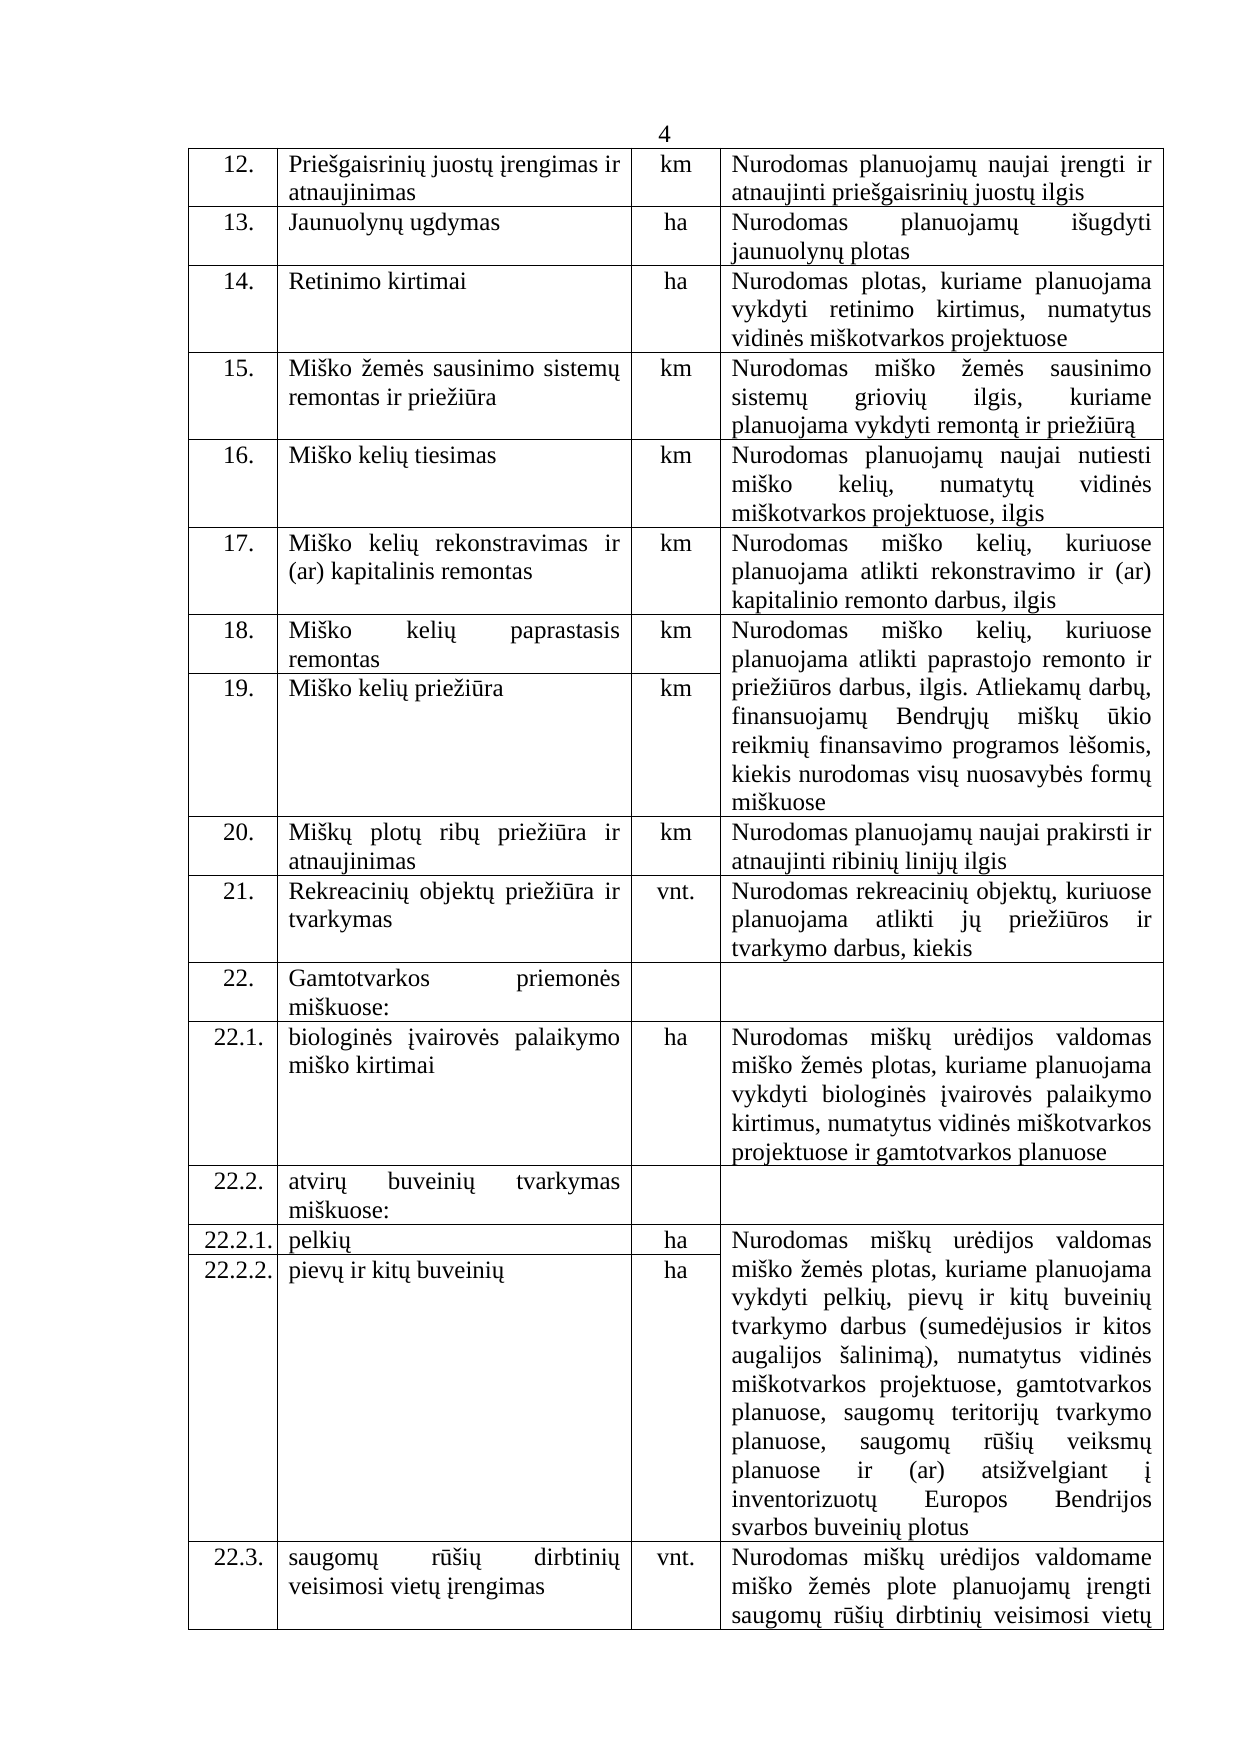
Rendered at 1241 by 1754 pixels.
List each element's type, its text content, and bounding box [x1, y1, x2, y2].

table_cell Nurodomas plotas, kuriame planuojama vykdyti retinimo kirtimus, numatytus vidinės miškotvarkos projektuose [721, 266, 1163, 352]
table_cell Nurodomas miškų urėdijos valdomame miško žemės plote planuojamų įrengti saugomų rūšių dirbtinių veisimosi vietų [721, 1542, 1163, 1628]
table_cell Retinimo kirtimai [278, 266, 631, 352]
table_cell ha [632, 1022, 720, 1165]
table_cell 17. [189, 528, 277, 614]
table_cell Nurodomas planuojamų naujai prakirsti ir atnaujinti ribinių linijų ilgis [721, 817, 1163, 875]
table_cell 13. [189, 207, 277, 265]
table_cell 12. [189, 149, 277, 206]
table_cell Jaunuolynų ugdymas [278, 207, 631, 265]
table_cell 19. [189, 674, 277, 816]
table_cell 14. [189, 266, 277, 352]
table_cell Nurodomas planuojamų naujai nutiesti miško kelių, numatytų vidinės miškotvarkos projektuose, ilgis [721, 440, 1163, 527]
table_cell atvirų buveinių tvarkymas miškuose: [278, 1166, 631, 1224]
table_cell vnt. [632, 876, 720, 962]
table_cell km [632, 149, 720, 206]
table_cell 20. [189, 817, 277, 875]
table_cell 22.2.2. [189, 1255, 277, 1541]
table_cell Miško kelių paprastasis remontas [278, 615, 631, 672]
table_cell saugomų rūšių dirbtinių veisimosi vietų įrengimas [278, 1542, 631, 1628]
table_cell Nurodomas miško kelių, kuriuose planuojama atlikti rekonstravimo ir (ar) kapitalinio remonto darbus, ilgis [721, 528, 1163, 614]
table_cell biologinės įvairovės palaikymo miško kirtimai [278, 1022, 631, 1165]
table_cell 15. [189, 353, 277, 439]
table_cell km [632, 674, 720, 816]
table_cell Nurodomas miško kelių, kuriuose planuojama atlikti paprastojo remonto ir priežiūros darbus, ilgis. Atliekamų darbų, finansuojamų Bendrųjų miškų ūkio reikmių finansavimo programos lėšomis, kiekis nurodomas visų nuosavybės formų miškuose [721, 615, 1163, 816]
table_cell 22.1. [189, 1022, 277, 1165]
table_cell Rekreacinių objektų priežiūra ir tvarkymas [278, 876, 631, 962]
table_cell Miško kelių tiesimas [278, 440, 631, 527]
table_cell 16. [189, 440, 277, 527]
table_cell km [632, 817, 720, 875]
table_cell [632, 1166, 720, 1224]
table_cell Nurodomas rekreacinių objektų, kuriuose planuojama atlikti jų priežiūros ir tvarkymo darbus, kiekis [721, 876, 1163, 962]
table_cell [632, 963, 720, 1021]
table_cell ha [632, 1225, 720, 1254]
table_cell km [632, 353, 720, 439]
table_cell 21. [189, 876, 277, 962]
table_cell vnt. [632, 1542, 720, 1628]
table_cell pievų ir kitų buveinių [278, 1255, 631, 1541]
table_cell Miškų plotų ribų priežiūra ir atnaujinimas [278, 817, 631, 875]
table_cell pelkių [278, 1225, 631, 1254]
table_cell km [632, 615, 720, 672]
table_cell Nurodomas miškų urėdijos valdomas miško žemės plotas, kuriame planuojama vykdyti pelkių, pievų ir kitų buveinių tvarkymo darbus (sumedėjusios ir kitos augalijos šalinimą), numatytus vidinės miškotvarkos projektuose, gamtotvarkos planuose, saugomų teritorijų tvarkymo planuose, saugomų rūšių veiksmų planuose ir (ar) atsižvelgiant į inventorizuotų Europos Bendrijos svarbos buveinių plotus [721, 1225, 1163, 1541]
table_cell Nurodomas miško žemės sausinimo sistemų griovių ilgis, kuriame planuojama vykdyti remontą ir priežiūrą [721, 353, 1163, 439]
table_cell [721, 963, 1163, 1021]
table_cell Miško kelių priežiūra [278, 674, 631, 816]
table_cell Priešgaisrinių juostų įrengimas ir atnaujinimas [278, 149, 631, 206]
table_cell 22.2.1. [189, 1225, 277, 1254]
table_cell 22.2. [189, 1166, 277, 1224]
table_cell ha [632, 207, 720, 265]
table_cell km [632, 440, 720, 527]
table_cell Nurodomas planuojamų išugdyti jaunuolynų plotas [721, 207, 1163, 265]
table_cell Nurodomas planuojamų naujai įrengti ir atnaujinti priešgaisrinių juostų ilgis [721, 149, 1163, 206]
table_cell 18. [189, 615, 277, 672]
table_cell ha [632, 1255, 720, 1541]
table_cell Nurodomas miškų urėdijos valdomas miško žemės plotas, kuriame planuojama vykdyti biologinės įvairovės palaikymo kirtimus, numatytus vidinės miškotvarkos projektuose ir gamtotvarkos planuose [721, 1022, 1163, 1165]
table_cell Miško žemės sausinimo sistemų remontas ir priežiūra [278, 353, 631, 439]
table_cell ha [632, 266, 720, 352]
table_cell [721, 1166, 1163, 1224]
table_cell Miško kelių rekonstravimas ir (ar) kapitalinis remontas [278, 528, 631, 614]
table_cell 22.3. [189, 1542, 277, 1628]
table_cell 22. [189, 963, 277, 1021]
table_cell km [632, 528, 720, 614]
table_cell Gamtotvarkos priemonės miškuose: [278, 963, 631, 1021]
